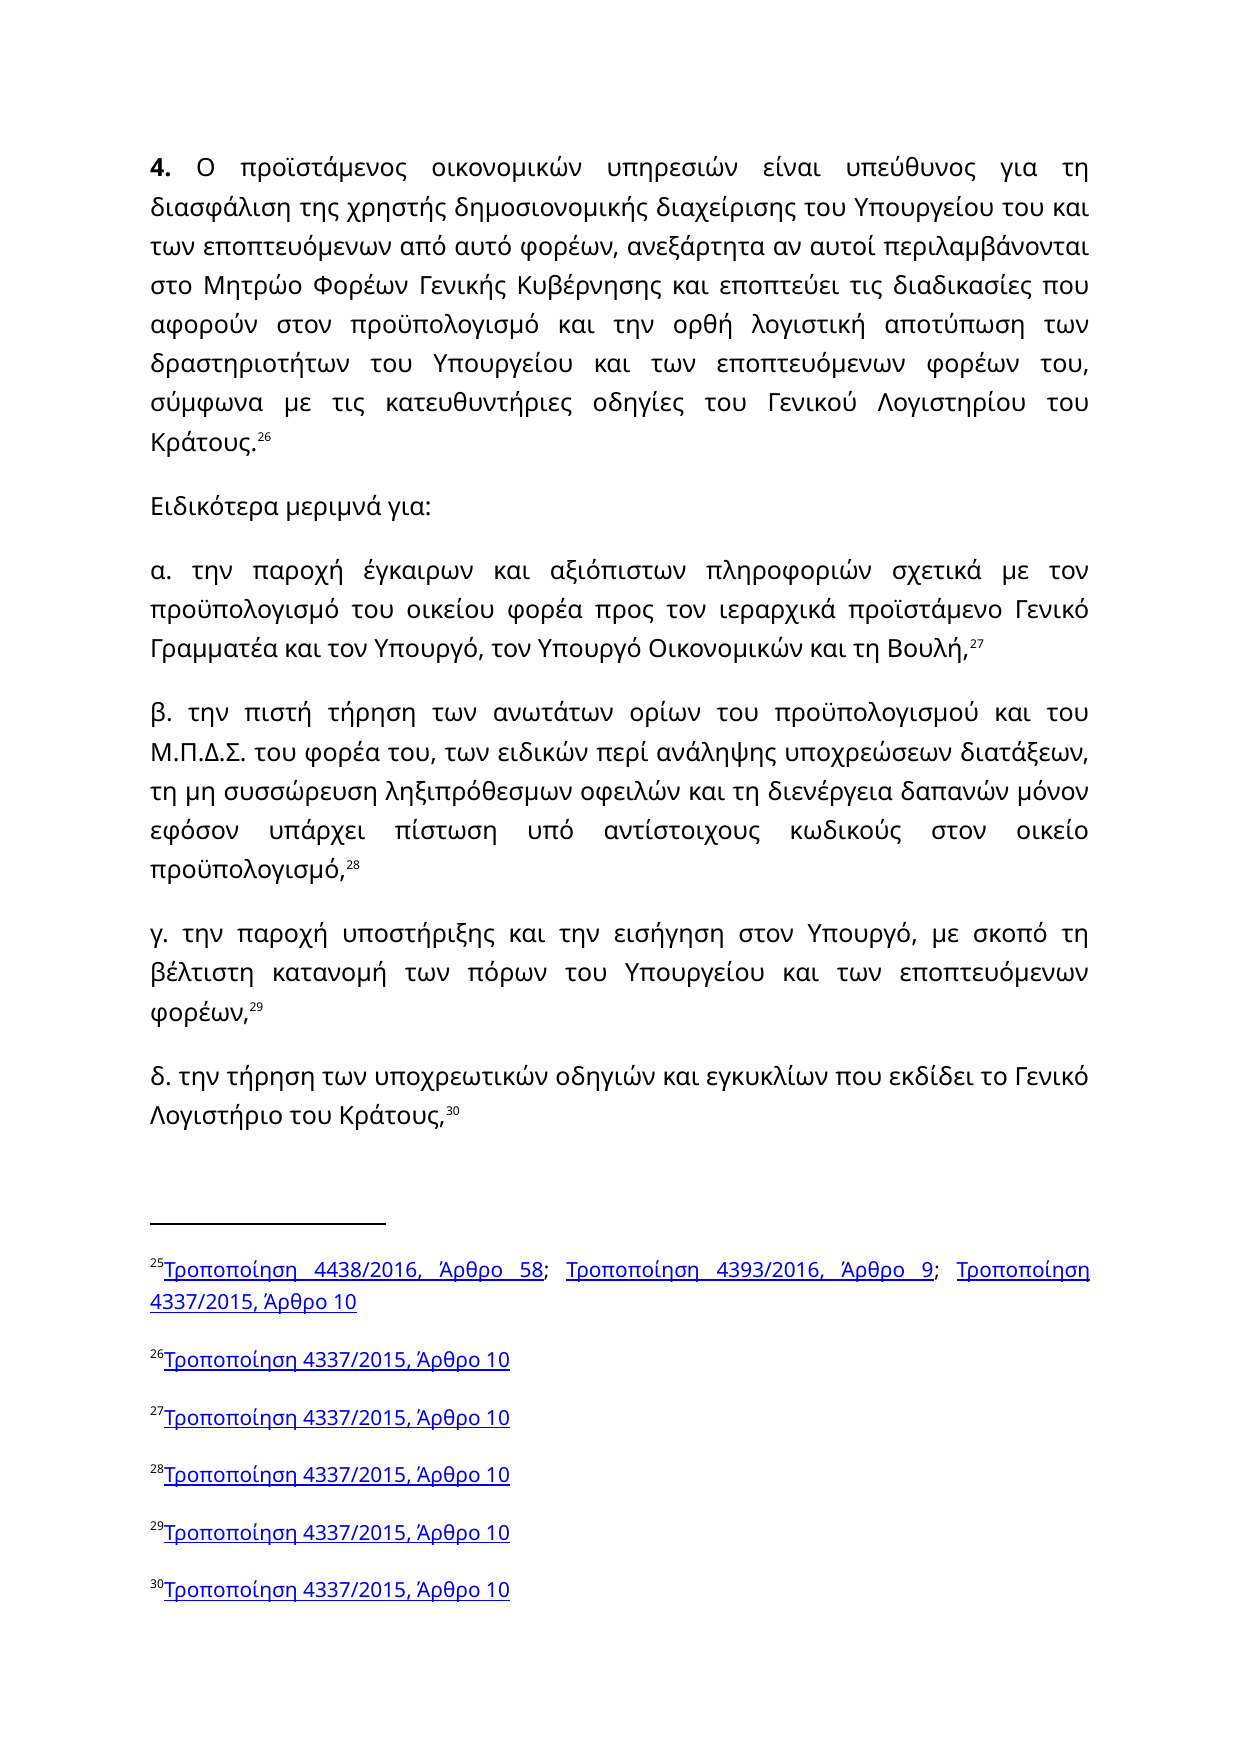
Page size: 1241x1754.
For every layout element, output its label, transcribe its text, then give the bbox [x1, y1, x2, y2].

text β. την πιστή τήρηση των ανωτάτων ορίων του προϋπολογισμού και του Μ.Π.Δ.Σ. του φορέα του, των ειδικών περί ανάληψης υποχρεώσεων διατάξεων, τη μη συσσώρευση ληξιπρόθεσμων οφειλών και τη διενέργεια δαπανών μόνον εφόσον υπάρχει πίστωση υπό αντίστοιχους κωδικούς στον οικείο προϋπολογισμό, [150, 695, 1090, 886]
text Τροποποίηση 4337/2015, Άρθρο 10 [150, 1518, 1090, 1546]
text Τροποποίηση 4438/2016, Άρθρο 58; Τροποποίηση 4393/2016, Άρθρο 9; Τροποποίηση 4337/2015, Άρθρο 10 [150, 1255, 1090, 1316]
text α. την παροχή έγκαιρων και αξιόπιστων πληροφοριών σχετικά με τον προϋπολογισμό του οικείου φορέα προς τον ιεραρχικά προϊστάμενο Γενικό Γραμματέα και τον Υπουργό, τον Υπουργό Οικονομικών και τη Βουλή, [150, 552, 1090, 665]
text Τροποποίηση 4337/2015, Άρθρο 10 [150, 1345, 1090, 1373]
text Ειδικότερα μεριμνά για: [150, 488, 1090, 522]
text Τροποποίηση 4337/2015, Άρθρο 10 [150, 1403, 1090, 1431]
text Τροποποίηση 4337/2015, Άρθρο 10 [150, 1460, 1090, 1489]
text γ. την παροχή υποστήριξης και την εισήγηση στον Υπουργό, με σκοπό τη βέλτιστη κατανομή των πόρων του Υπουργείου και των εποπτευόμενων φορέων, [150, 916, 1090, 1028]
text Τροποποίηση 4337/2015, Άρθρο 10 [150, 1576, 1090, 1604]
text δ. την τήρηση των υποχρεωτικών οδηγιών και εγκυκλίων που εκδίδει το Γενικό Λογιστήριο του Κράτους, [150, 1058, 1090, 1132]
text 4. Ο προϊστάμενος οικονομικών υπηρεσιών είναι υπεύθυνος για τη διασφάλιση της χρηστής δημοσιονομικής διαχείρισης του Υπουργείου του και των εποπτευόμενων από αυτό φορέων, ανεξάρτητα αν αυτοί περιλαμβάνονται στο Μητρώο Φορέων Γενικής Κυβέρνησης και εποπτεύει τις διαδικασίες που αφορούν στον προϋπολογισμό και την ορθή λογιστική αποτύπωση των δραστηριοτήτων του Υπουργείου και των εποπτευόμενων φορέων του, σύμφωνα με τις κατευθυντήριες οδηγίες του Γενικού Λογιστηρίου του Κράτους. [150, 150, 1090, 458]
